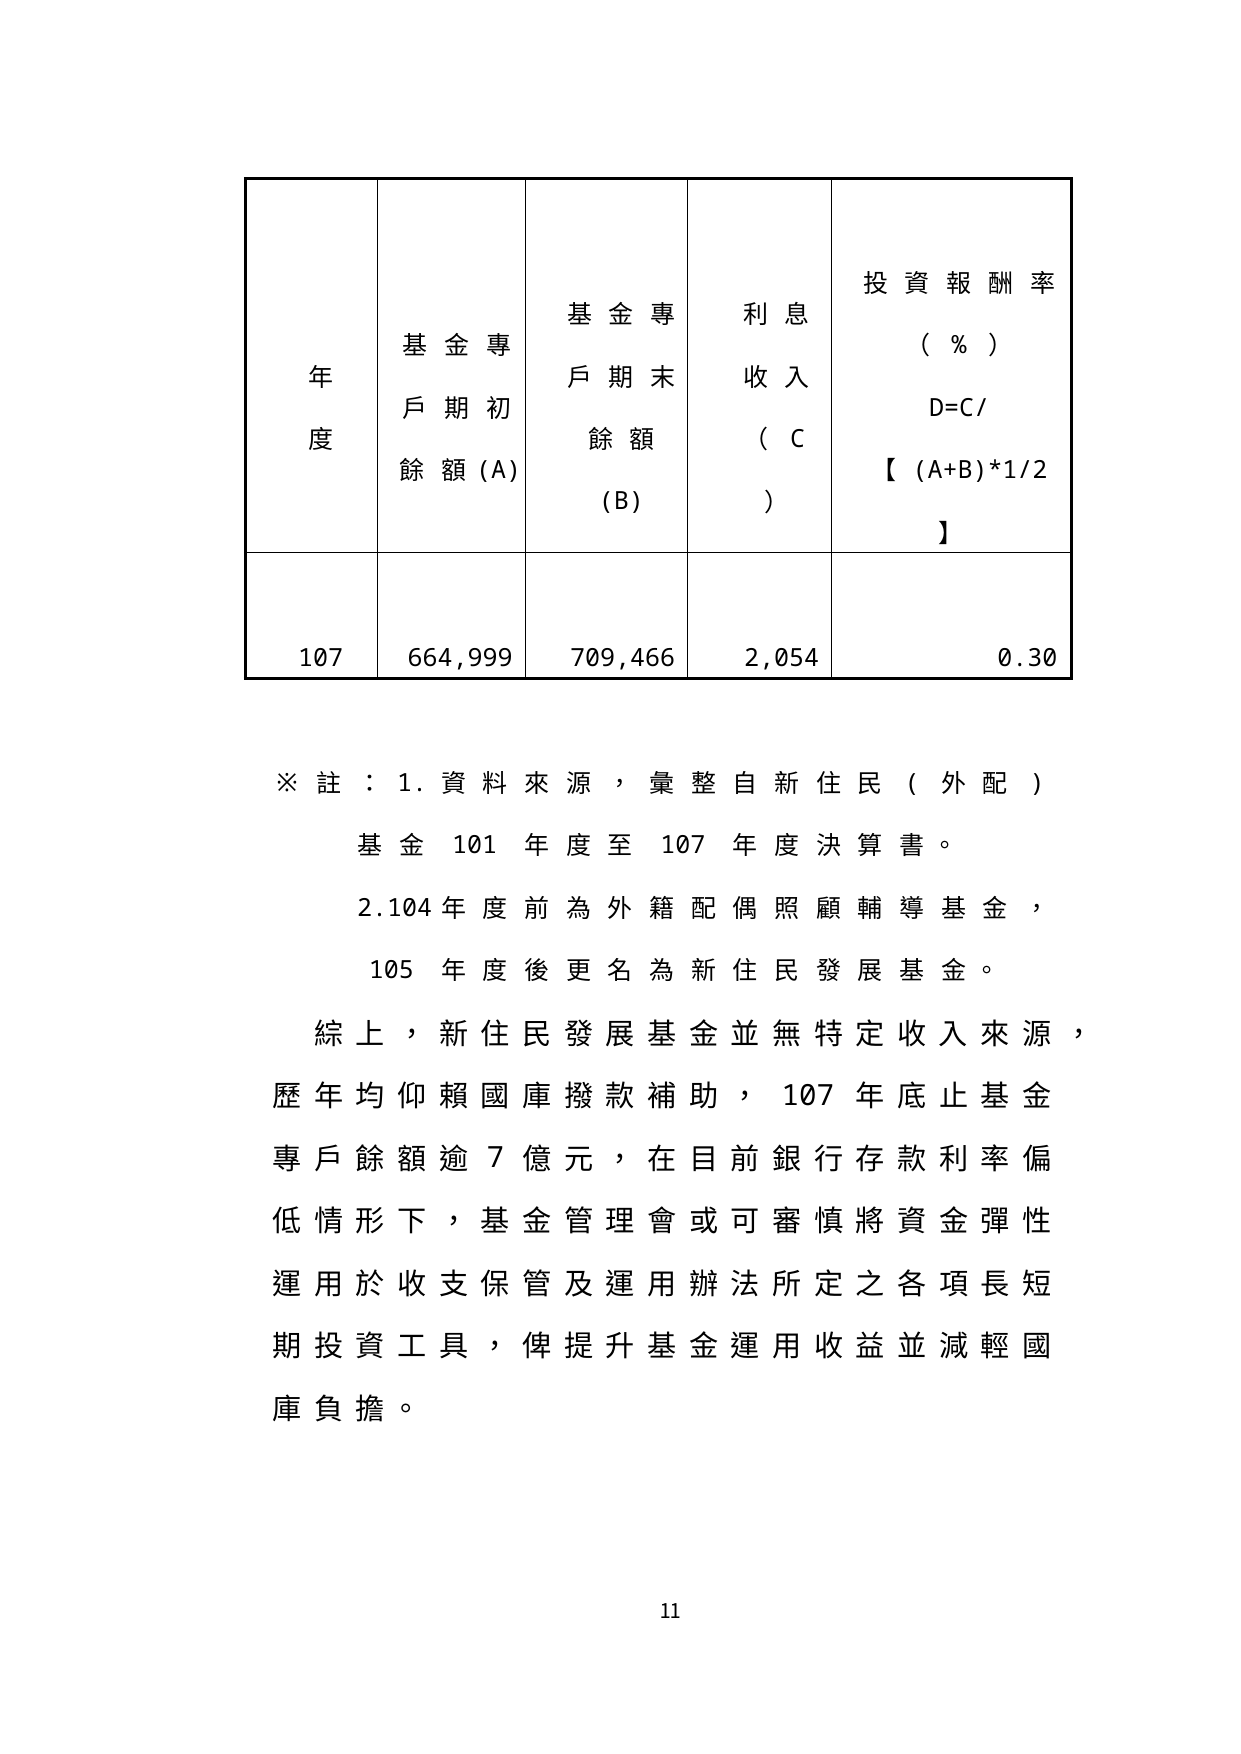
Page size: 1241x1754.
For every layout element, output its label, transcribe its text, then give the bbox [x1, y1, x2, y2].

table_cell 0.30 [832, 553, 1070, 677]
text 綜上，新住民發展基金並無特定收入來源，歷年均仰賴國庫撥款補助，107年底止基金專戶餘額逾7億元，在目前銀行存款利率偏低情形下，基金管理會或可審慎將資金彈性運用於收支保管及運用辦法所定之各項長短期投資工具，俾提升基金運用收益並減輕國庫負擔。 [242, 990, 1058, 1427]
table_header 投資報酬率（%） D=C/【(A+B)*1/2】 [832, 180, 1070, 552]
table_header 基金專戶期末餘額(B) [526, 180, 687, 552]
table_header 利息收入（C） [688, 180, 831, 552]
table_cell 2,054 [688, 553, 831, 677]
table_cell 107 [247, 553, 377, 677]
table_header 基金專戶期初餘額(A) [378, 180, 525, 552]
table_cell 709,466 [526, 553, 687, 677]
text ※註：1.資料來源，彙整自新住民(外配)基金101年度至107年度決算書。 [241, 740, 1058, 865]
table_header 年 度 [247, 180, 377, 552]
text 2.104年度前為外籍配偶照顧輔導基金，105年度後更名為新住民發展基金。 [241, 865, 1058, 990]
table_cell 664,999 [378, 553, 525, 677]
